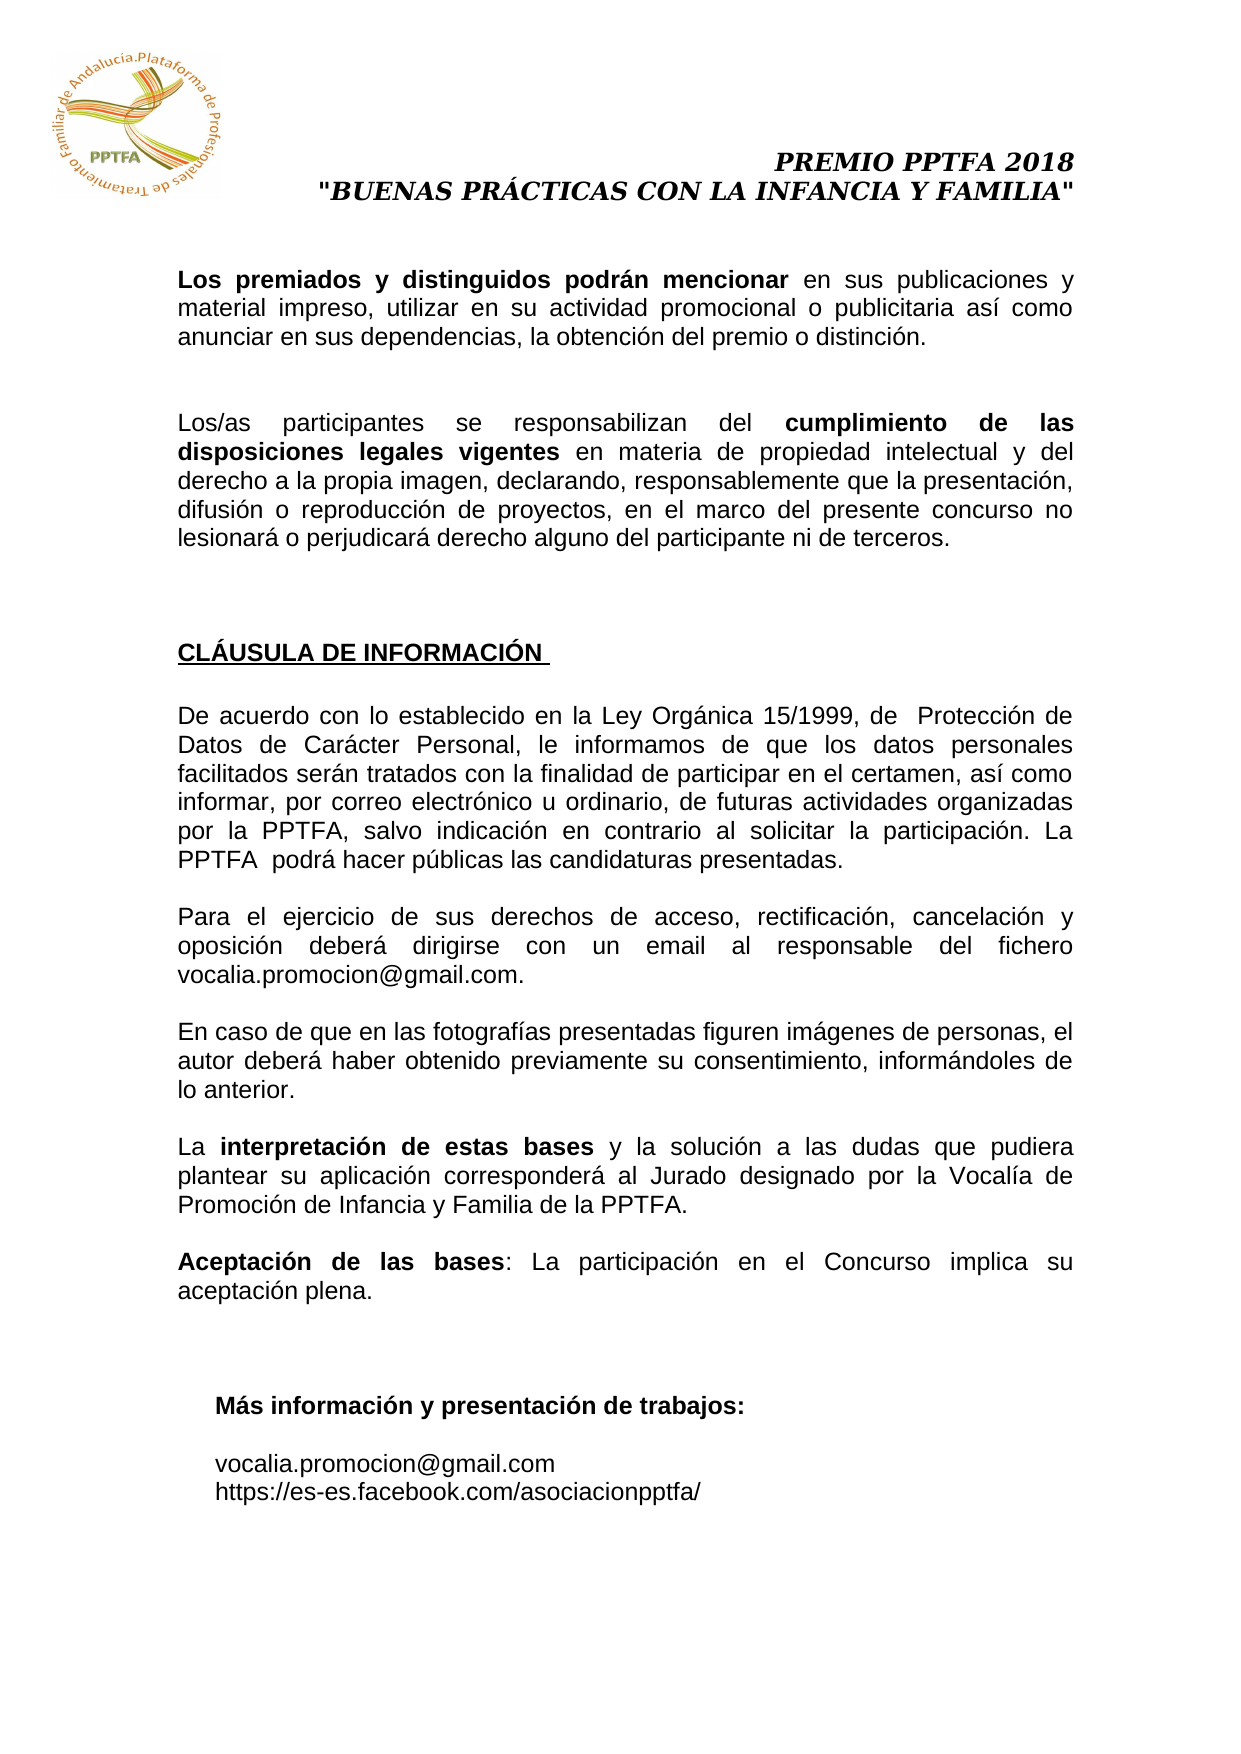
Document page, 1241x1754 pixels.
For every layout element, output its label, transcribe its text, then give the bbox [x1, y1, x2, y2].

text En caso de que en las fotografías presentadas figuren imágenes de personas, el autor deberá haber obtenido previamente su consentimiento, informándoles de lo anterior. [177, 1017, 1074, 1104]
text Aceptación de las bases: La participación en el Concurso implica su aceptación plena. [177, 1247, 1074, 1305]
text Para el ejercicio de sus derechos de acceso, rectificación, cancelación y oposición deberá dirigirse con un email al responsable del fichero vocalia.promocion@gmail.com. [177, 902, 1074, 989]
text vocalia.promocion@gmail.com [215, 1449, 1074, 1477]
text Los/as participantes se responsabilizan del cumplimiento de las disposiciones legales vigentes en materia de propiedad intelectual y del derecho a la propia imagen, declarando, responsablemente que la presentación, difusión o reproducción de proyectos, en el marco del presente concurso no lesionará o perjudicará derecho alguno del participante ni de terceros. [177, 408, 1074, 552]
text CLÁUSULA DE INFORMACIÓN [177, 638, 1074, 667]
text La interpretación de estas bases y la solución a las dudas que pudiera plantear su aplicación corresponderá al Jurado designado por la Vocalía de Promoción de Infancia y Familia de la PPTFA. [177, 1132, 1074, 1219]
text https://es-es.facebook.com/asociacionpptfa/ [215, 1477, 1074, 1506]
text Más información y presentación de trabajos: [215, 1391, 1074, 1420]
text Los premiados y distinguidos podrán mencionar en sus publicaciones y material impreso, utilizar en su actividad promocional o publicitaria así como anunciar en sus dependencias, la obtención del premio o distinción. [177, 264, 1074, 351]
text De acuerdo con lo establecido en la Ley Orgánica 15/1999, de Protección de Datos de Carácter Personal, le informamos de que los datos personales facilitados serán tratados con la finalidad de participar en el certamen, así como informar, por correo electrónico u ordinario, de futuras actividades organizadas por la PPTFA, salvo indicación en contrario al solicitar la participación. La PPTFA podrá hacer públicas las candidaturas presentadas. [177, 701, 1074, 874]
